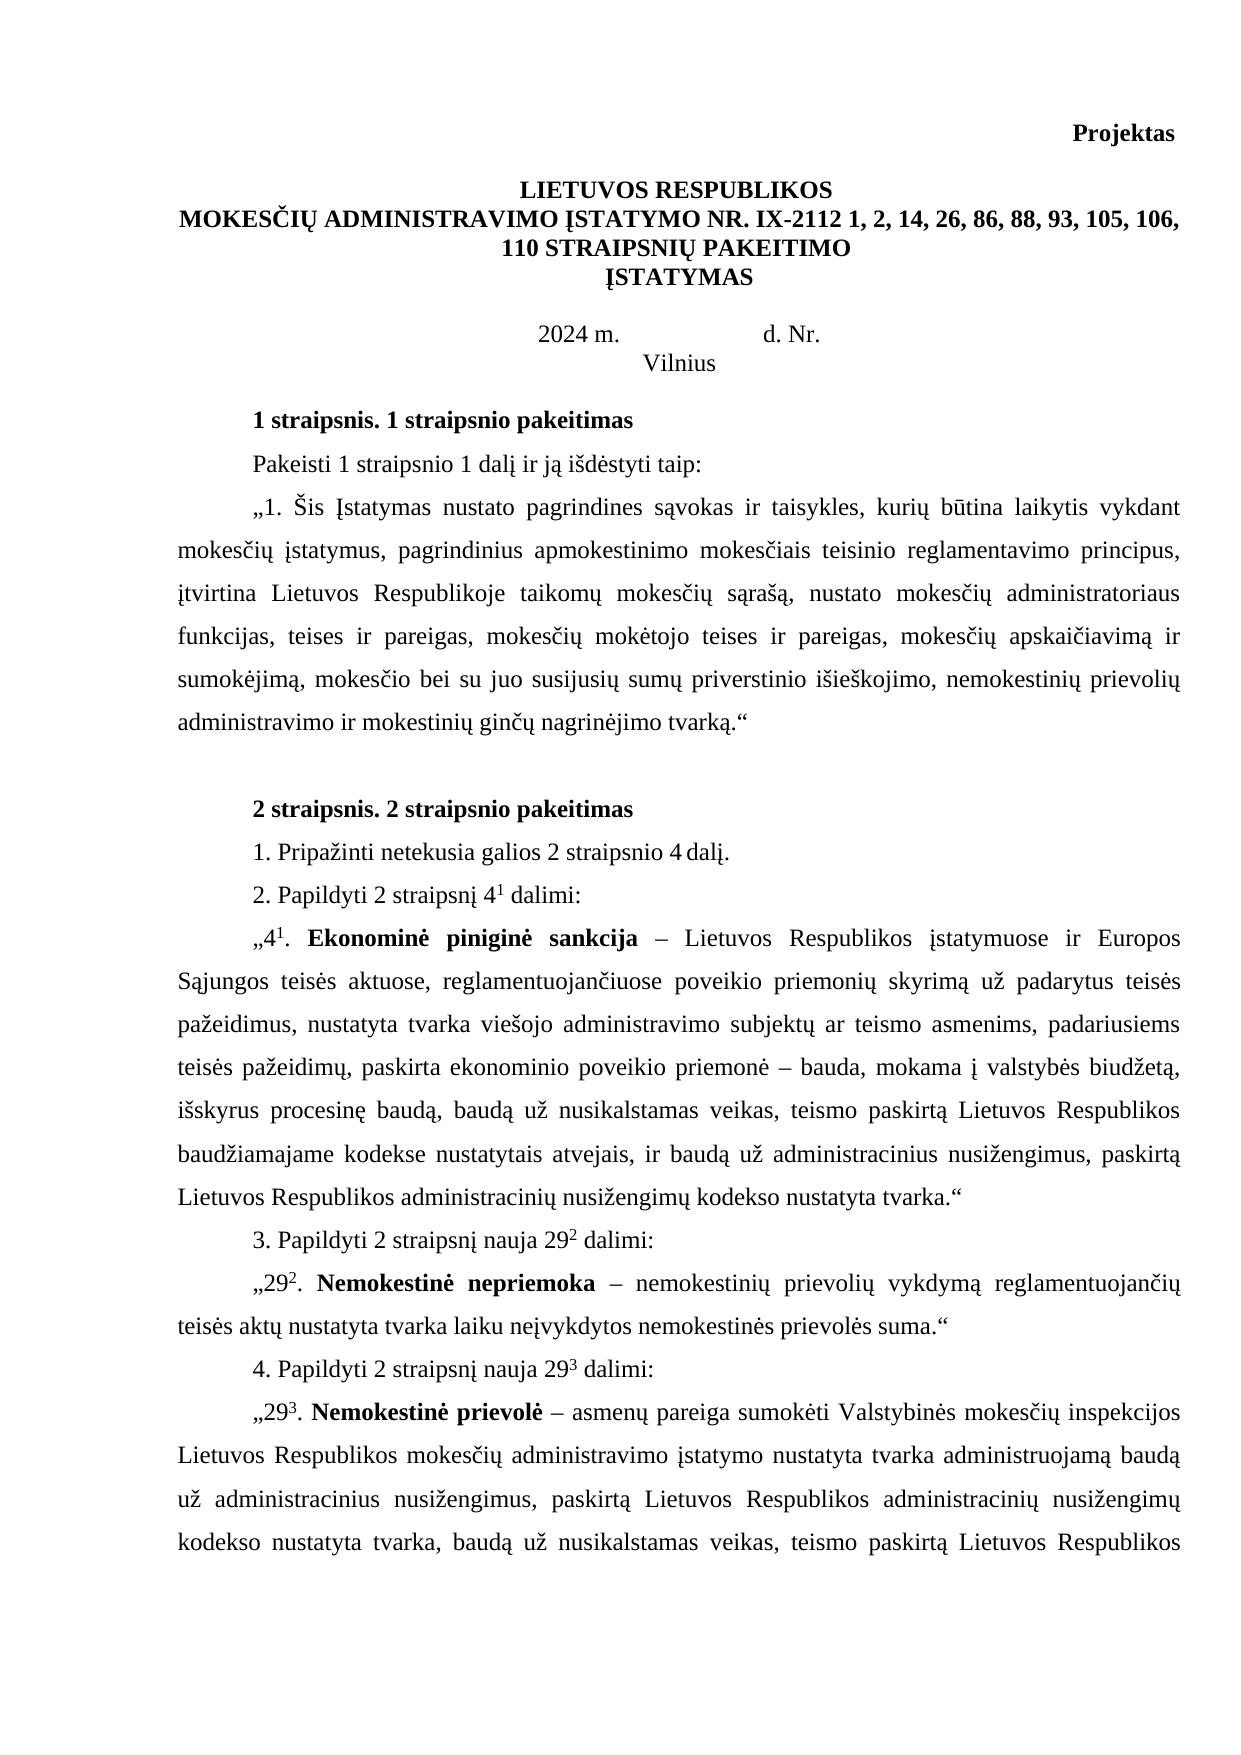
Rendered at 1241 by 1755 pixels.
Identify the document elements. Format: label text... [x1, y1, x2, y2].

text Lietuvos Respublikos [177, 176, 1181, 204]
text 2. Papildyti 2 straipsnį 41 dalimi: [177, 880, 1181, 909]
text 2 straipsnis. 2 straipsnio pakeitimas [177, 794, 1181, 822]
text „1. Šis Įstatymas nustato pagrindines sąvokas ir taisykles, kurių būtina laikytis vykdant mokesčių įstatymus, pagrindinius apmokestinimo mokesčiais teisinio reglamentavimo principus, įtvirtina Lietuvos Respublikoje taikomų mokesčių sąrašą, nustato mokesčių administratoriaus funkcijas, teises ir pareigas, mokesčių mokėtojo teises ir pareigas, mokesčių apskaičiavimą ir sumokėjimą, mokesčio bei su juo susijusių sumų priverstinio išieškojimo, nemokestinių prievolių administravimo ir mokestinių ginčų nagrinėjimo tvarką.“ [177, 492, 1181, 736]
text 1. Pripažinti netekusia galios 2 straipsnio 4 dalį. [177, 837, 1181, 866]
text Projektas [852, 118, 1181, 147]
text įstatymas [177, 262, 1181, 291]
text 4. Papildyti 2 straipsnį nauja 293 dalimi: [177, 1354, 1181, 1383]
text mokesčių administravimo įstatymo NR. IX-2112 1, 2, 14, 26, 86, 88, 93, 105, 106, 110 straipsnių pakeitimo [177, 204, 1181, 262]
text „41. Ekonominė piniginė sankcija – Lietuvos Respublikos įstatymuose ir Europos Sąjungos teisės aktuose, reglamentuojančiuose poveikio priemonių skyrimą už padarytus teisės pažeidimus, nustatyta tvarka viešojo administravimo subjektų ar teismo asmenims, padariusiems teisės pažeidimų, paskirta ekonominio poveikio priemonė – bauda, mokama į valstybės biudžetą, išskyrus procesinę baudą, baudą už nusikalstamas veikas, teismo paskirtą Lietuvos Respublikos baudžiamajame kodekse nustatytais atvejais, ir baudą už administracinius nusižengimus, paskirtą Lietuvos Respublikos administracinių nusižengimų kodekso nustatyta tvarka.“ [177, 923, 1181, 1211]
text Vilnius [177, 348, 1181, 377]
text 1 straipsnis. 1 straipsnio pakeitimas [177, 406, 1181, 434]
text 3. Papildyti 2 straipsnį nauja 292 dalimi: [177, 1225, 1181, 1254]
text 2024 m. d. Nr. [177, 319, 1181, 348]
text Pakeisti 1 straipsnio 1 dalį ir ją išdėstyti taip: [177, 449, 1181, 477]
text „292. Nemokestinė nepriemoka – nemokestinių prievolių vykdymą reglamentuojančių teisės aktų nustatyta tvarka laiku neįvykdytos nemokestinės prievolės suma.“ [177, 1268, 1181, 1340]
text „293. Nemokestinė prievolė – asmenų pareiga sumokėti Valstybinės mokesčių inspekcijos Lietuvos Respublikos mokesčių administravimo įstatymo nustatyta tvarka administruojamą baudą už administracinius nusižengimus, paskirtą Lietuvos Respublikos administracinių nusižengimų kodekso nustatyta tvarka, baudą už nusikalstamas veikas, teismo paskirtą Lietuvos Respublikos [177, 1397, 1181, 1556]
